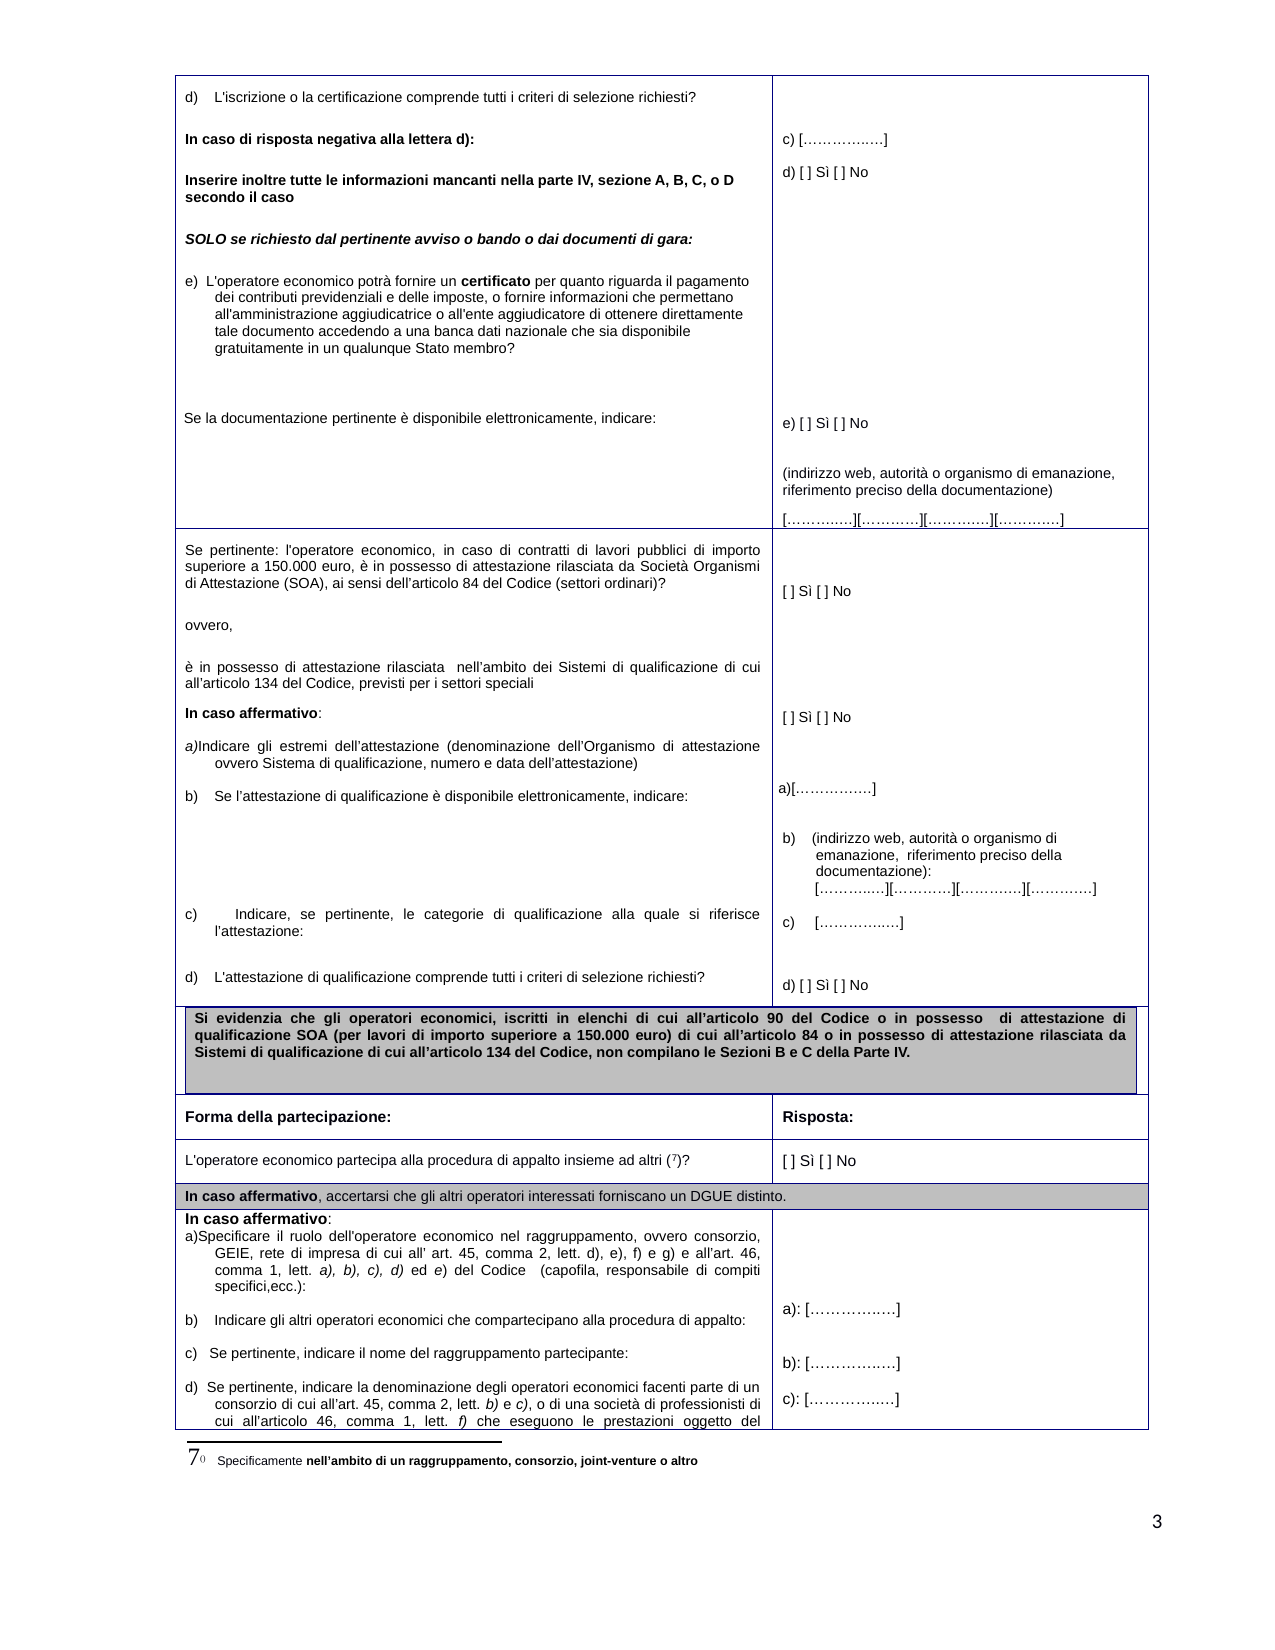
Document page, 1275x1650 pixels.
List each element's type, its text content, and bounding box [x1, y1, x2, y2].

table_cell [ ] Sì [ ] No [773, 1140, 1148, 1182]
table_cell a): […………..…] b): […………..…] c): […………..…] [773, 1210, 1148, 1429]
table_cell Forma della partecipazione: [176, 1095, 772, 1138]
table_cell Se pertinente: l'operatore economico, in caso di contratti di lavori pubblici di importo superiore a 150.000 euro, è in possesso di attestazione rilasciata da Società Organismi di Attestazione (SOA), ai sensi dell’articolo 84 del Codice (settori ordinari)? ovvero, è in possesso di attestazione rilasciata nell’ambito dei Sistemi di qualificazione di cui all’articolo 134 del Codice, previsti per i settori speciali In caso affermativo: Indicare gli estremi dell’attestazione (denominazione dell’Organismo di attestazione ovvero Sistema di qualificazione, numero e data dell’attestazione) b) Se l’attestazione di qualificazione è disponibile elettronicamente, indicare: c) Indicare, se pertinente, le categorie di qualificazione alla quale si riferisce l’attestazione: d) L'attestazione di qualificazione comprende tutti i criteri di selezione richiesti? [176, 529, 772, 1006]
table_cell Risposta: [773, 1095, 1148, 1138]
table_cell L'operatore economico partecipa alla procedura di appalto insieme ad altri ()? [176, 1140, 772, 1182]
table_cell In caso affermativo, accertarsi che gli altri operatori interessati forniscano un DGUE distinto. [176, 1184, 1148, 1209]
table_cell [ ] Sì [ ] No [ ] Sì [ ] No [………….…] b) (indirizzo web, autorità o organismo di emanazione, riferimento preciso della documentazione): [………..…][…………][……….…][……….…] c) […………..…] d) [ ] Sì [ ] No [773, 529, 1148, 1006]
table_cell In caso affermativo: Specificare il ruolo dell'operatore economico nel raggruppamento, ovvero consorzio, GEIE, rete di impresa di cui all’ art. 45, comma 2, lett. d), e), f) e g) e all’art. 46, comma 1, lett. a), b), c), d) ed e) del Codice (capofila, responsabile di compiti specifici,ecc.): b) Indicare gli altri operatori economici che compartecipano alla procedura di appalto: c) Se pertinente, indicare il nome del raggruppamento partecipante: d) Se pertinente, indicare la denominazione degli operatori economici facenti parte di un consorzio di cui all’art. 45, comma 2, lett. b) e c), o di una società di professionisti di cui all’articolo 46, comma 1, lett. f) che eseguono le prestazioni oggetto del [176, 1210, 772, 1429]
table_cell Se pertinente: l'operatore economico è iscritto in un elenco ufficiale di imprenditori, fornitori, o prestatori di servizi o possiede una certificazione rilasciata da organismi accreditati, ai sensi dell’articolo 90 del Codice ? In caso affermativo: Rispondere compilando le altre parti di questa sezione, la sezione B e, ove pertinente, la sezione C della presente parte, la parte III, la parte V se applicabile, e in ogni caso compilare e firmare la parte VI. Indicare la denominazione dell'elenco o del certificato e, se pertinente, il pertinente numero di iscrizione o della certificazione b) Se il certificato di iscrizione o la certificazione è disponibile elettronicamente, indicare: c) Indicare i riferimenti in base ai quali è stata ottenuta l'iscrizione o la certificazione e, se pertinente, la classificazione ricevuta nell'elenco ufficiale (): d) L'iscrizione o la certificazione comprende tutti i criteri di selezione richiesti? In caso di risposta negativa alla lettera d): Inserire inoltre tutte le informazioni mancanti nella parte IV, sezione A, B, C, o D secondo il caso SOLO se richiesto dal pertinente avviso o bando o dai documenti di gara: e) L'operatore economico potrà fornire un certificato per quanto riguarda il pagamento dei contributi previdenziali e delle imposte, o fornire informazioni che permettano all'amministrazione aggiudicatrice o all'ente aggiudicatore di ottenere direttamente tale documento accedendo a una banca dati nazionale che sia disponibile gratuitamente in un qualunque Stato membro? Se la documentazione pertinente è disponibile elettronicamente, indicare: [176, 76, 772, 528]
table_cell c) […………..…] d) [ ] Sì [ ] No e) [ ] Sì [ ] No (indirizzo web, autorità o organismo di emanazione, riferimento preciso della documentazione) [………..…][…………][……….…][……….…] [773, 76, 1148, 528]
